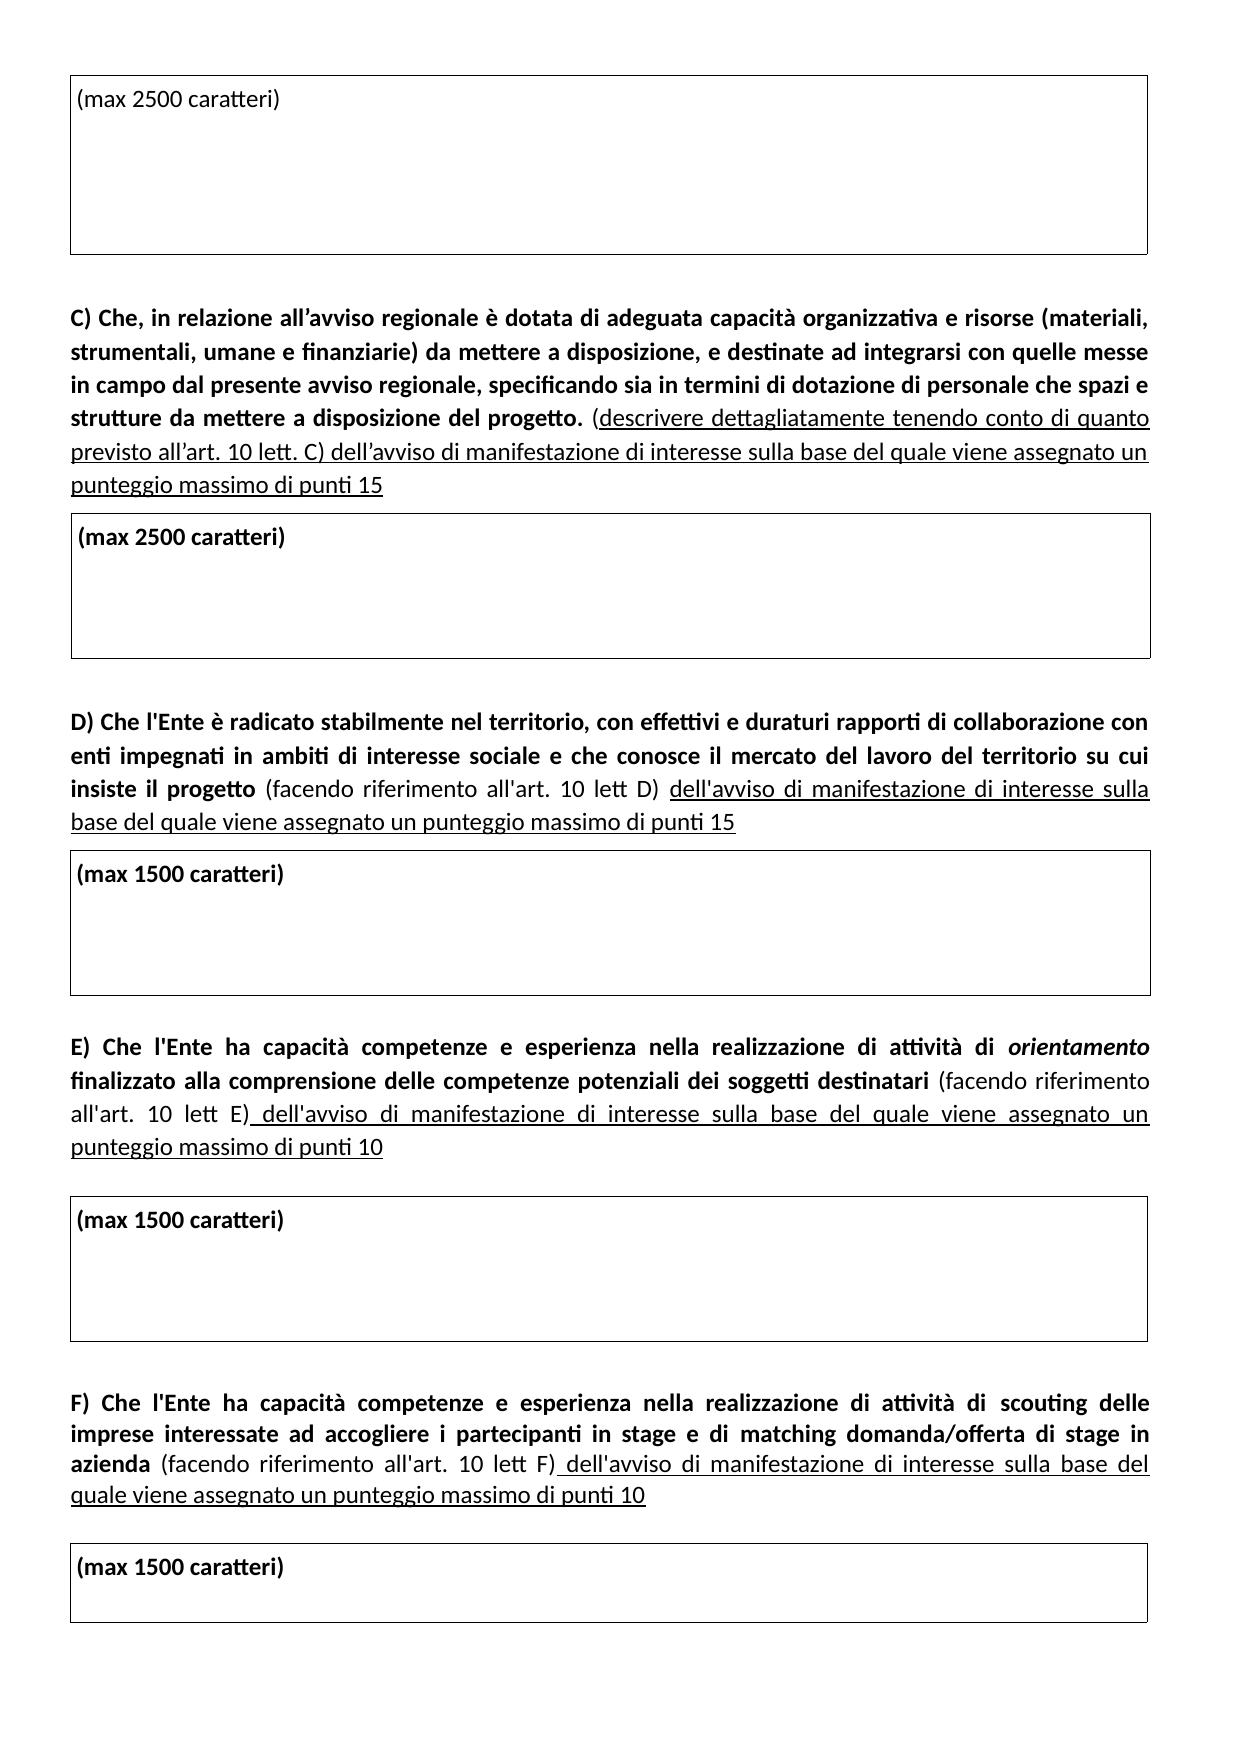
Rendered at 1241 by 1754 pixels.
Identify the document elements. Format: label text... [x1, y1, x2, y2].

text E) Che l'Ente ha capacità competenze e esperienza nella realizzazione di attività di orientamento finalizzato alla comprensione delle competenze potenziali dei soggetti destinatari (facendo riferimento all'art. 10 lett E) dell'avviso di manifestazione di interesse sulla base del quale viene assegnato un punteggio massimo di punti 10 [70, 1029, 1150, 1162]
table_header (max 2500 caratteri) [72, 514, 1150, 658]
table_header (max 1500 caratteri) [71, 1197, 1147, 1341]
table_header (max 2500 caratteri) [71, 76, 1147, 254]
table_header (max 1500 caratteri) [71, 1544, 1147, 1622]
text D) Che l'Ente è radicato stabilmente nel territorio, con effettivi e duraturi rapporti di collaborazione con enti impegnati in ambiti di interesse sociale e che conosce il mercato del lavoro del territorio su cui insiste il progetto (facendo riferimento all'art. 10 lett D) dell'avviso di manifestazione di interesse sulla base del quale viene assegnato un punteggio massimo di punti 15 [70, 704, 1150, 837]
text F) Che l'Ente ha capacità competenze e esperienza nella realizzazione di attività di scouting delle imprese interessate ad accogliere i partecipanti in stage e di matching domanda/offerta di stage in azienda (facendo riferimento all'art. 10 lett F) dell'avviso di manifestazione di interesse sulla base del quale viene assegnato un punteggio massimo di punti 10 [70, 1387, 1150, 1509]
text C) Che, in relazione all’avviso regionale è dotata di adeguata capacità organizzativa e risorse (materiali, strumentali, umane e finanziarie) da mettere a disposizione, e destinate ad integrarsi con quelle messe in campo dal presente avviso regionale, specificando sia in termini di dotazione di personale che spazi e strutture da mettere a disposizione del progetto. (descrivere dettagliatamente tenendo conto di quanto previsto all’art. 10 lett. C) dell’avviso di manifestazione di interesse sulla base del quale viene assegnato un punteggio massimo di punti 15 [70, 300, 1150, 500]
table_header (max 1500 caratteri) [71, 851, 1150, 995]
